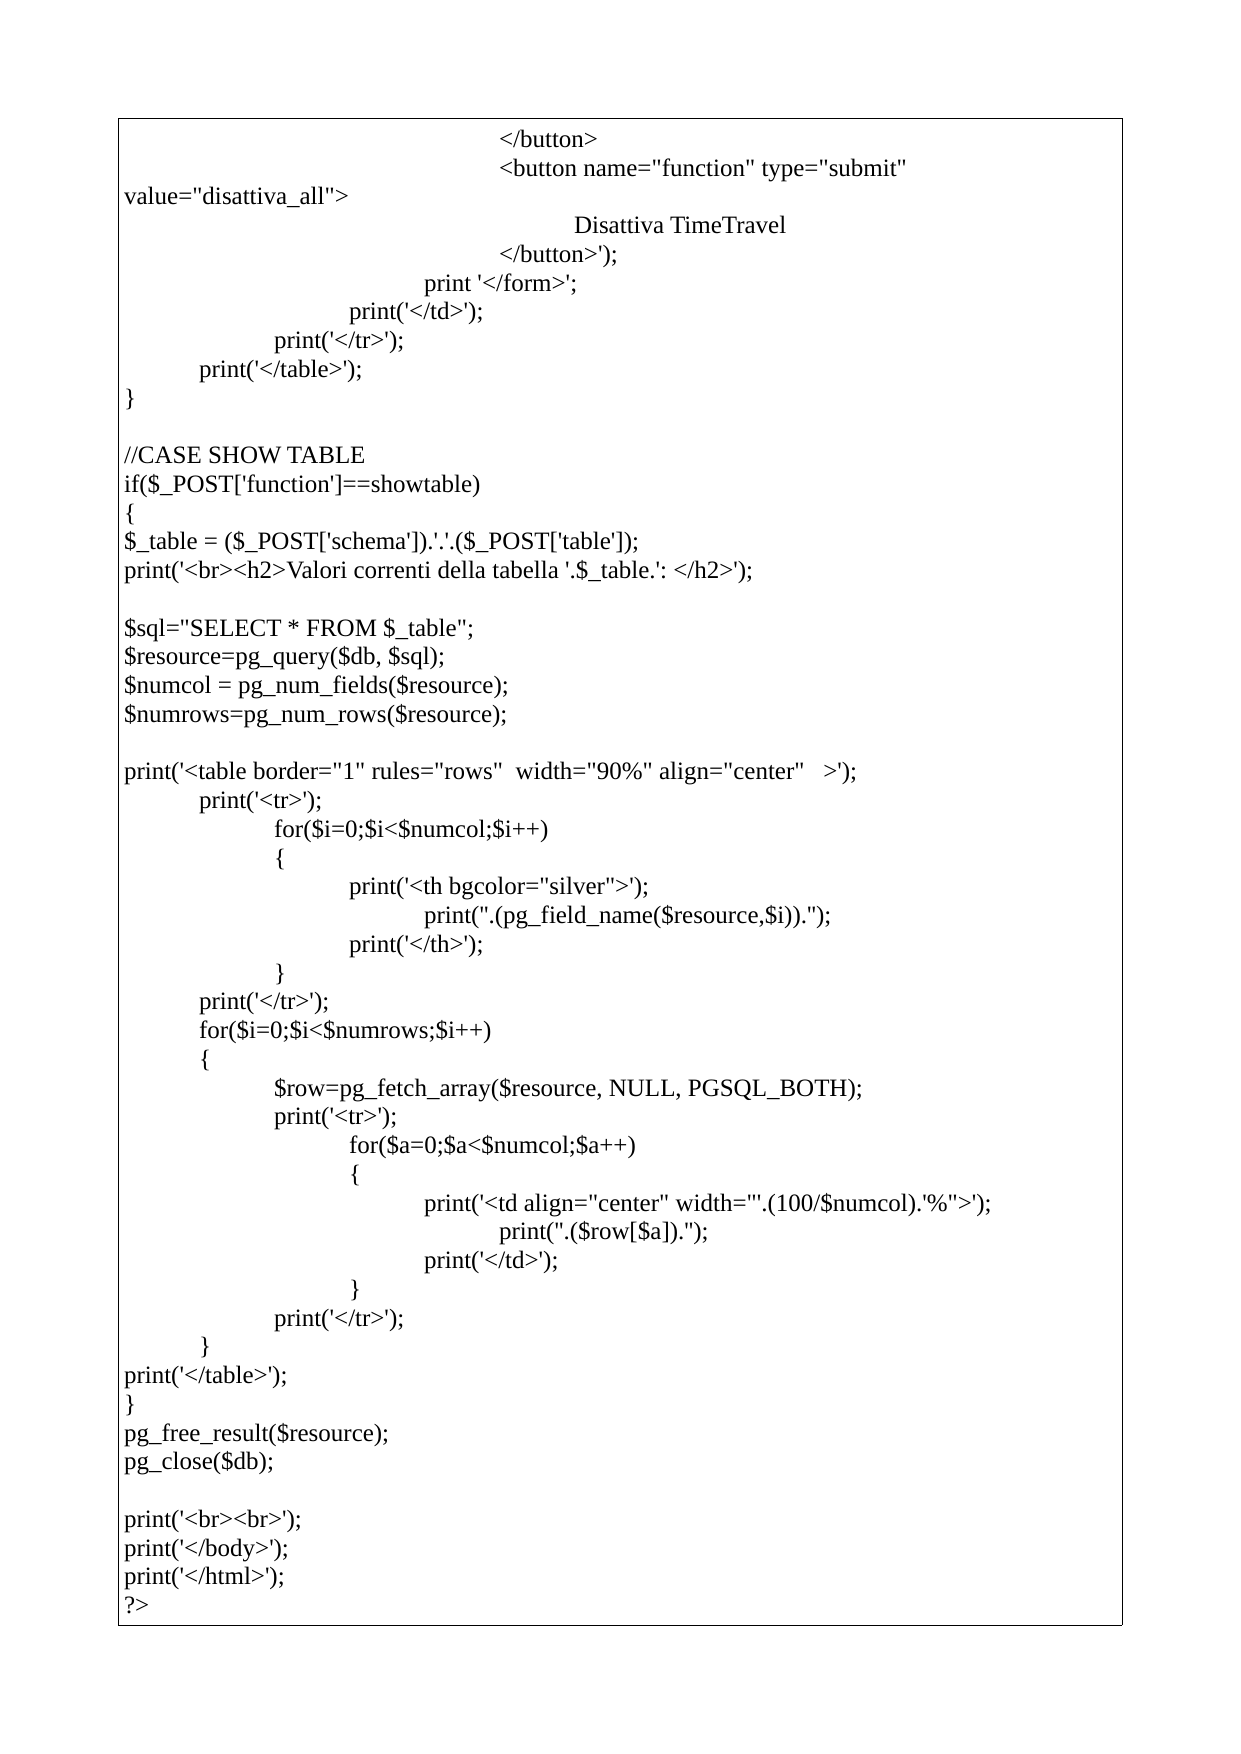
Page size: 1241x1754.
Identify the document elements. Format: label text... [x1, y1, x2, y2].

table_header </button> <button name="function" type="submit" value="disattiva_all"> Disattiva TimeTravel </button>'); print '</form>'; print('</td>'); print('</tr>'); print('</table>'); } //CASE SHOW TABLE if($_POST['function']==showtable) { $_table = ($_POST['schema']).'.'.($_POST['table']); print('<br><h2>Valori correnti della tabella '.$_table.': </h2>'); $sql="SELECT * FROM $_table"; $resource=pg_query($db, $sql); $numcol = pg_num_fields($resource); $numrows=pg_num_rows($resource); print('<table border="1" rules="rows" width="90%" align="center" >'); print('<tr>'); for($i=0;$i<$numcol;$i++) { print('<th bgcolor="silver">'); print(''.(pg_field_name($resource,$i)).''); print('</th>'); } print('</tr>'); for($i=0;$i<$numrows;$i++) { $row=pg_fetch_array($resource, NULL, PGSQL_BOTH); print('<tr>'); for($a=0;$a<$numcol;$a++) { print('<td align="center" width="'.(100/$numcol).'%">'); print(''.($row[$a]).''); print('</td>'); } print('</tr>'); } print('</table>'); } pg_free_result($resource); pg_close($db); print('<br><br>'); print('</body>'); print('</html>'); ?> [119, 119, 1122, 1625]
